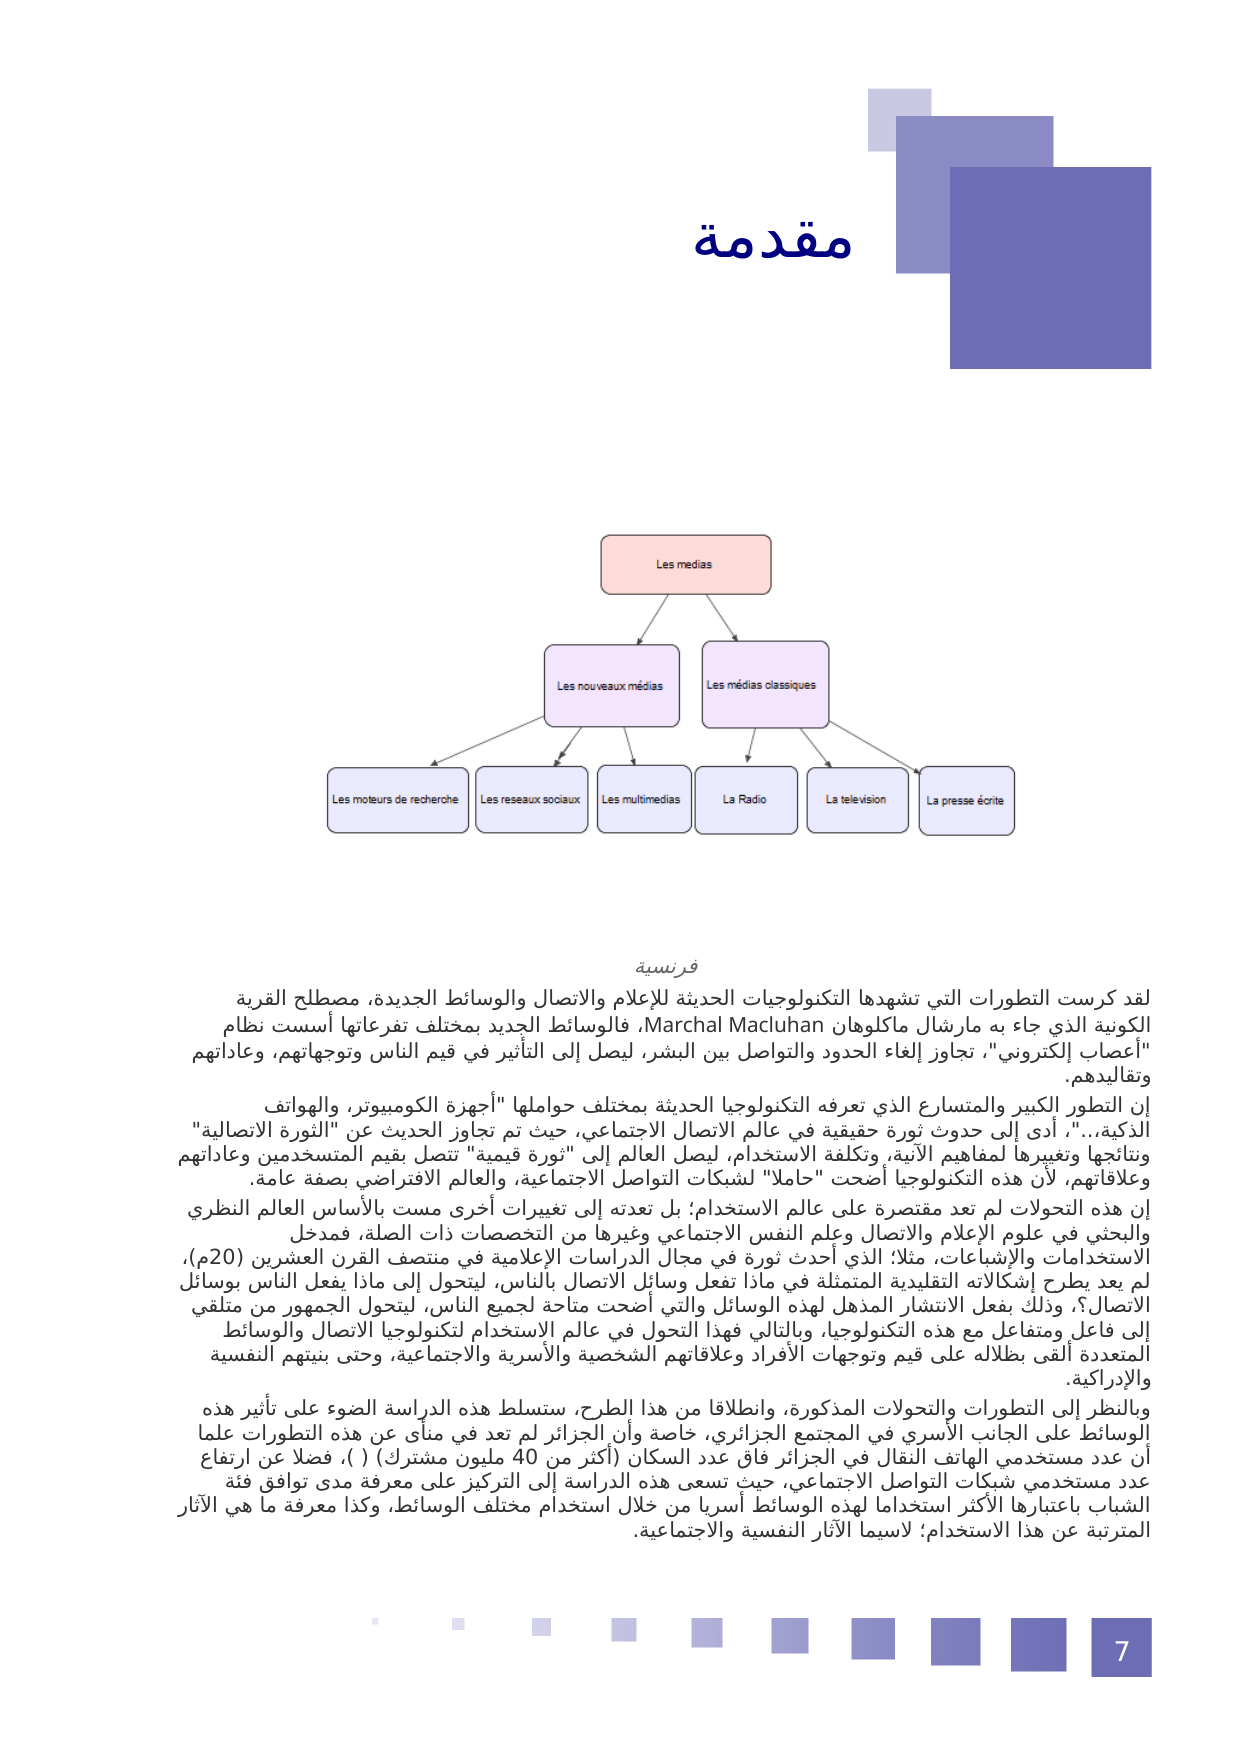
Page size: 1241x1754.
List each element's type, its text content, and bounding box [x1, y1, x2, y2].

text إن هذه التحولات لم تعد مقتصرة على عالم الاستخدام؛ بل تعدته إلى تغييرات أخرى مست بالأساس العالم النظري والبحثي في علوم الإعلام والاتصال وعلم النفس الاجتماعي وغيرها من التخصصات ذات الصلة، فمدخل الاستخدامات والإشباعات، مثلا؛ الذي أحدث ثورة في مجال الدراسات الإعلامية في منتصف القرن العشرين (20م)، لم يعد يطرح إشكالاته التقليدية المتمثلة في ماذا تفعل وسائل الاتصال بالناس، ليتحول إلى ماذا يفعل الناس بوسائل الاتصال؟، وذلك بفعل الانتشار المذهل لهذه الوسائل والتي أضحت متاحة لجميع الناس، ليتحول الجمهور من متلقي إلى فاعل ومتفاعل مع هذه التكنولوجيا، وبالتالي فهذا التحول في عالم الاستخدام لتكنولوجيا الاتصال والوسائط المتعددة ألقى بظلاله على قيم وتوجهات الأفراد وعلاقاتهم الشخصية والأسرية والاجتماعية، وحتى بنيتهم النفسية والإدراكية. [177, 1196, 1152, 1391]
title فرنسية [177, 954, 1152, 978]
picture [221, 88, 1152, 954]
text إن التطور الكبير والمتسارع الذي تعرفه التكنولوجيا الحديثة بمختلف حواملها "أجهزة الكومبيوتر، والهواتف الذكية،.."، أدى إلى حدوث ثورة حقيقية في عالم الاتصال الاجتماعي، حيث تم تجاوز الحديث عن "الثورة الاتصالية" ونتائجها وتغييرها لمفاهيم الآنية، وتكلفة الاستخدام، ليصل العالم إلى "ثورة قيمية" تتصل بقيم المتسخدمين وعاداتهم وعلاقاتهم، لأن هذه التكنولوجيا أضحت "حاملا" لشبكات التواصل الاجتماعية، والعالم الافتراضي بصفة عامة. [177, 1093, 1152, 1190]
text لقد كرست التطورات التي تشهدها التكنولوجيات الحديثة للإعلام والاتصال والوسائط الجديدة، مصطلح القرية الكونية الذي جاء به مارشال ماكلوهان Marchal Macluhan، فالوسائط الجديد بمختلف تفرعاتها أسست نظام "أعصاب إلكتروني"، تجاوز إلغاء الحدود والتواصل بين البشر، ليصل إلى التأثير في قيم الناس وتوجهاتهم، وعاداتهم وتقاليدهم. [177, 986, 1152, 1087]
text وبالنظر إلى التطورات والتحولات المذكورة، وانطلاقا من هذا الطرح، ستسلط هذه الدراسة الضوء على تأثير هذه الوسائط على الجانب الأسري في المجتمع الجزائري، خاصة وأن الجزائر لم تعد في منأى عن هذه التطورات علما أن عدد مستخدمي الهاتف النقال في الجزائر فاق عدد السكان (أكثر من 40 مليون مشترك) ( )، فضلا عن ارتفاع عدد مستخدمي شبكات التواصل الاجتماعي، حيث تسعى هذه الدراسة إلى التركيز على معرفة مدى توافق فئة الشباب باعتبارها الأكثر استخداما لهذه الوسائط أسريا من خلال استخدام مختلف الوسائط، وكذا معرفة ما هي الآثار المترتبة عن هذا الاستخدام؛ لاسيما الآثار النفسية والاجتماعية. [177, 1396, 1152, 1542]
title مقدمة [213, 199, 856, 272]
picture [177, 1618, 1152, 1677]
